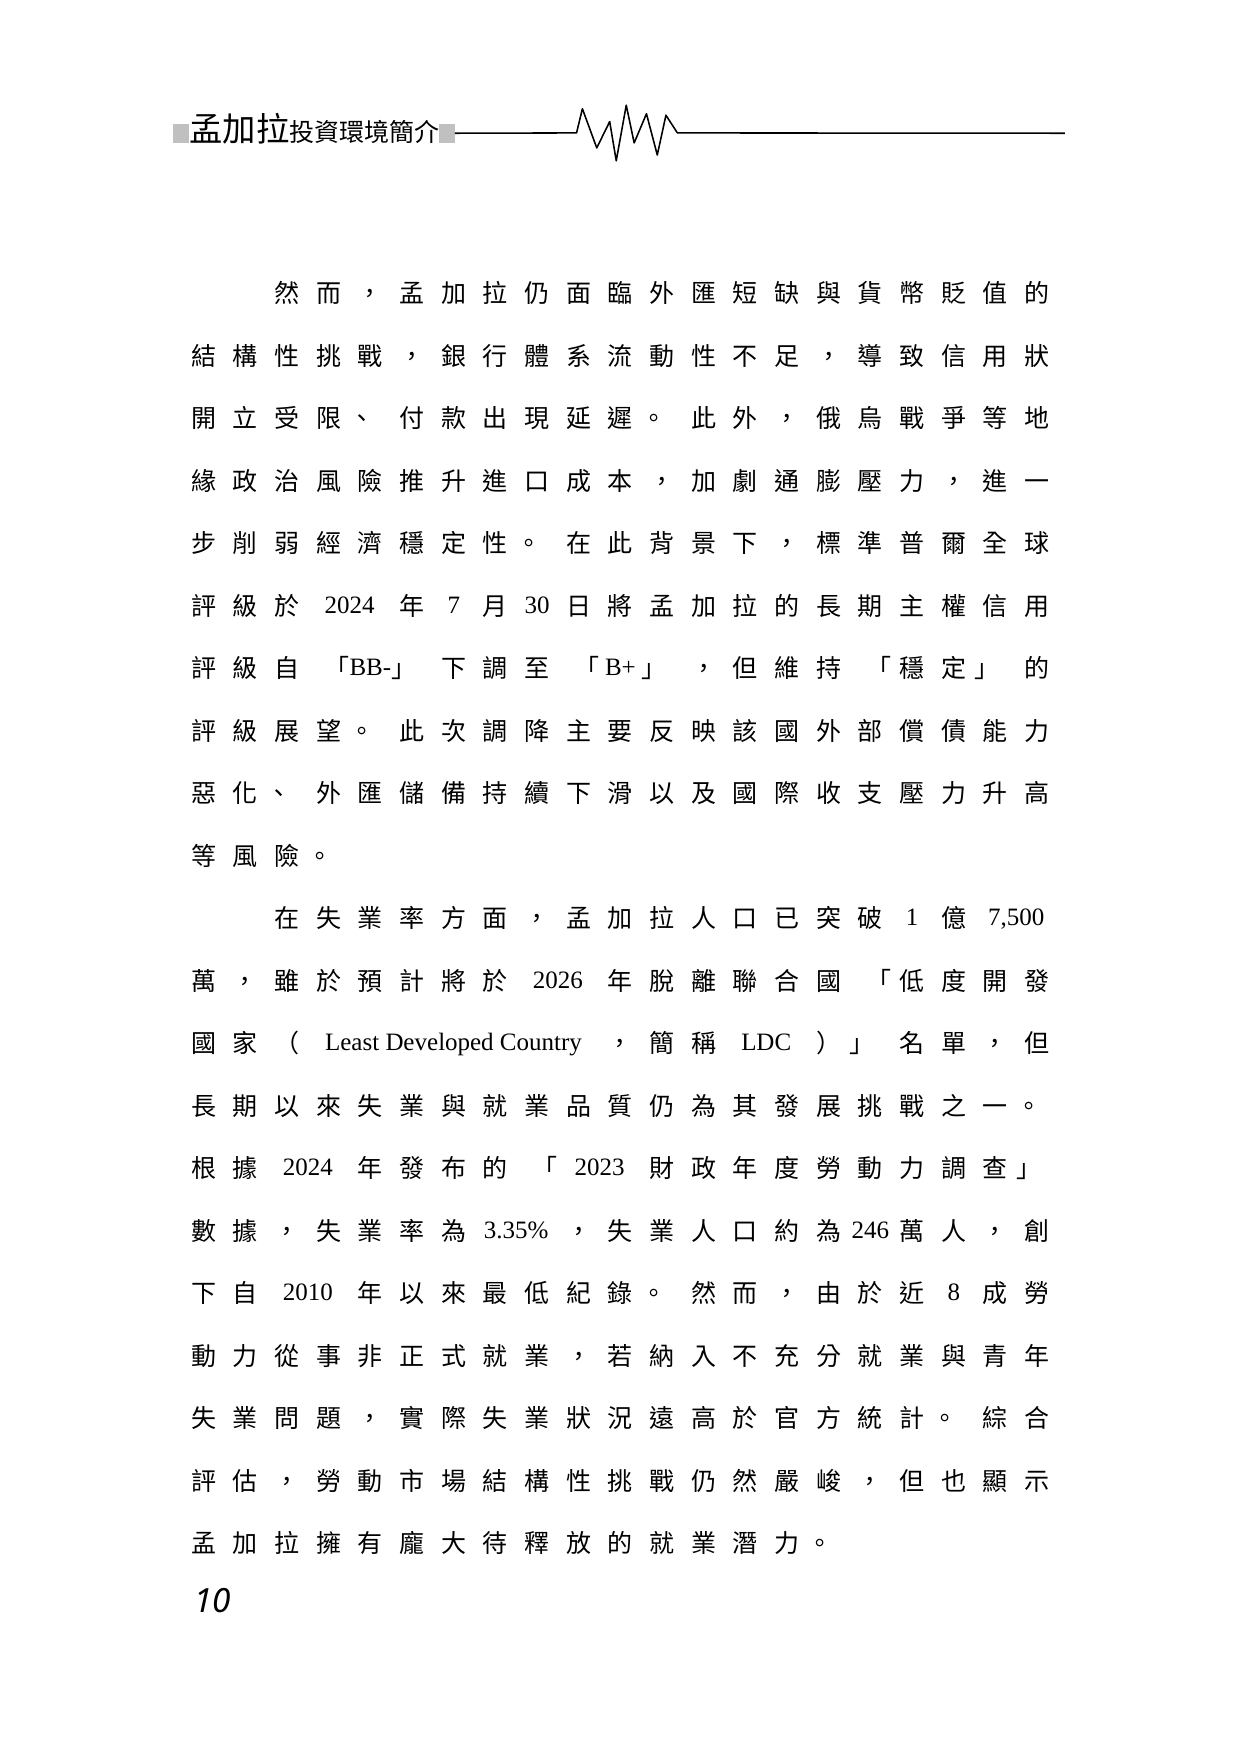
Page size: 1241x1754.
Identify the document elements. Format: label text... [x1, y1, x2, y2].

text 然而，孟加拉仍面臨外匯短缺與貨幣貶值的結構性挑戰，銀行體系流動性不足，導致信用狀開立受限、付款出現延遲。此外，俄烏戰爭等地緣政治風險推升進口成本，加劇通膨壓力，進一步削弱經濟穩定性。在此背景下，標準普爾全球評級於2024年7月30日將孟加拉的長期主權信用評級自「BB-」下調至「B+」，但維持「穩定」的評級展望。此次調降主要反映該國外部償債能力惡化、外匯儲備持續下滑以及國際收支壓力升高等風險。 [183, 250, 1058, 875]
text 在失業率方面，孟加拉人口已突破1億7,500萬，雖於預計將於2026年脫離聯合國「低度開發國家（Least Developed Country，簡稱LDC）」名單，但長期以來失業與就業品質仍為其發展挑戰之一。根據2024年發布的「2023財政年度勞動力調查」數據，失業率為3.35%，失業人口約為246萬人，創下自2010年以來最低紀錄。然而，由於近8成勞動力從事非正式就業，若納入不充分就業與青年失業問題，實際失業狀況遠高於官方統計。綜合評估，勞動市場結構性挑戰仍然嚴峻，但也顯示孟加拉擁有龐大待釋放的就業潛力。 [183, 875, 1058, 1563]
